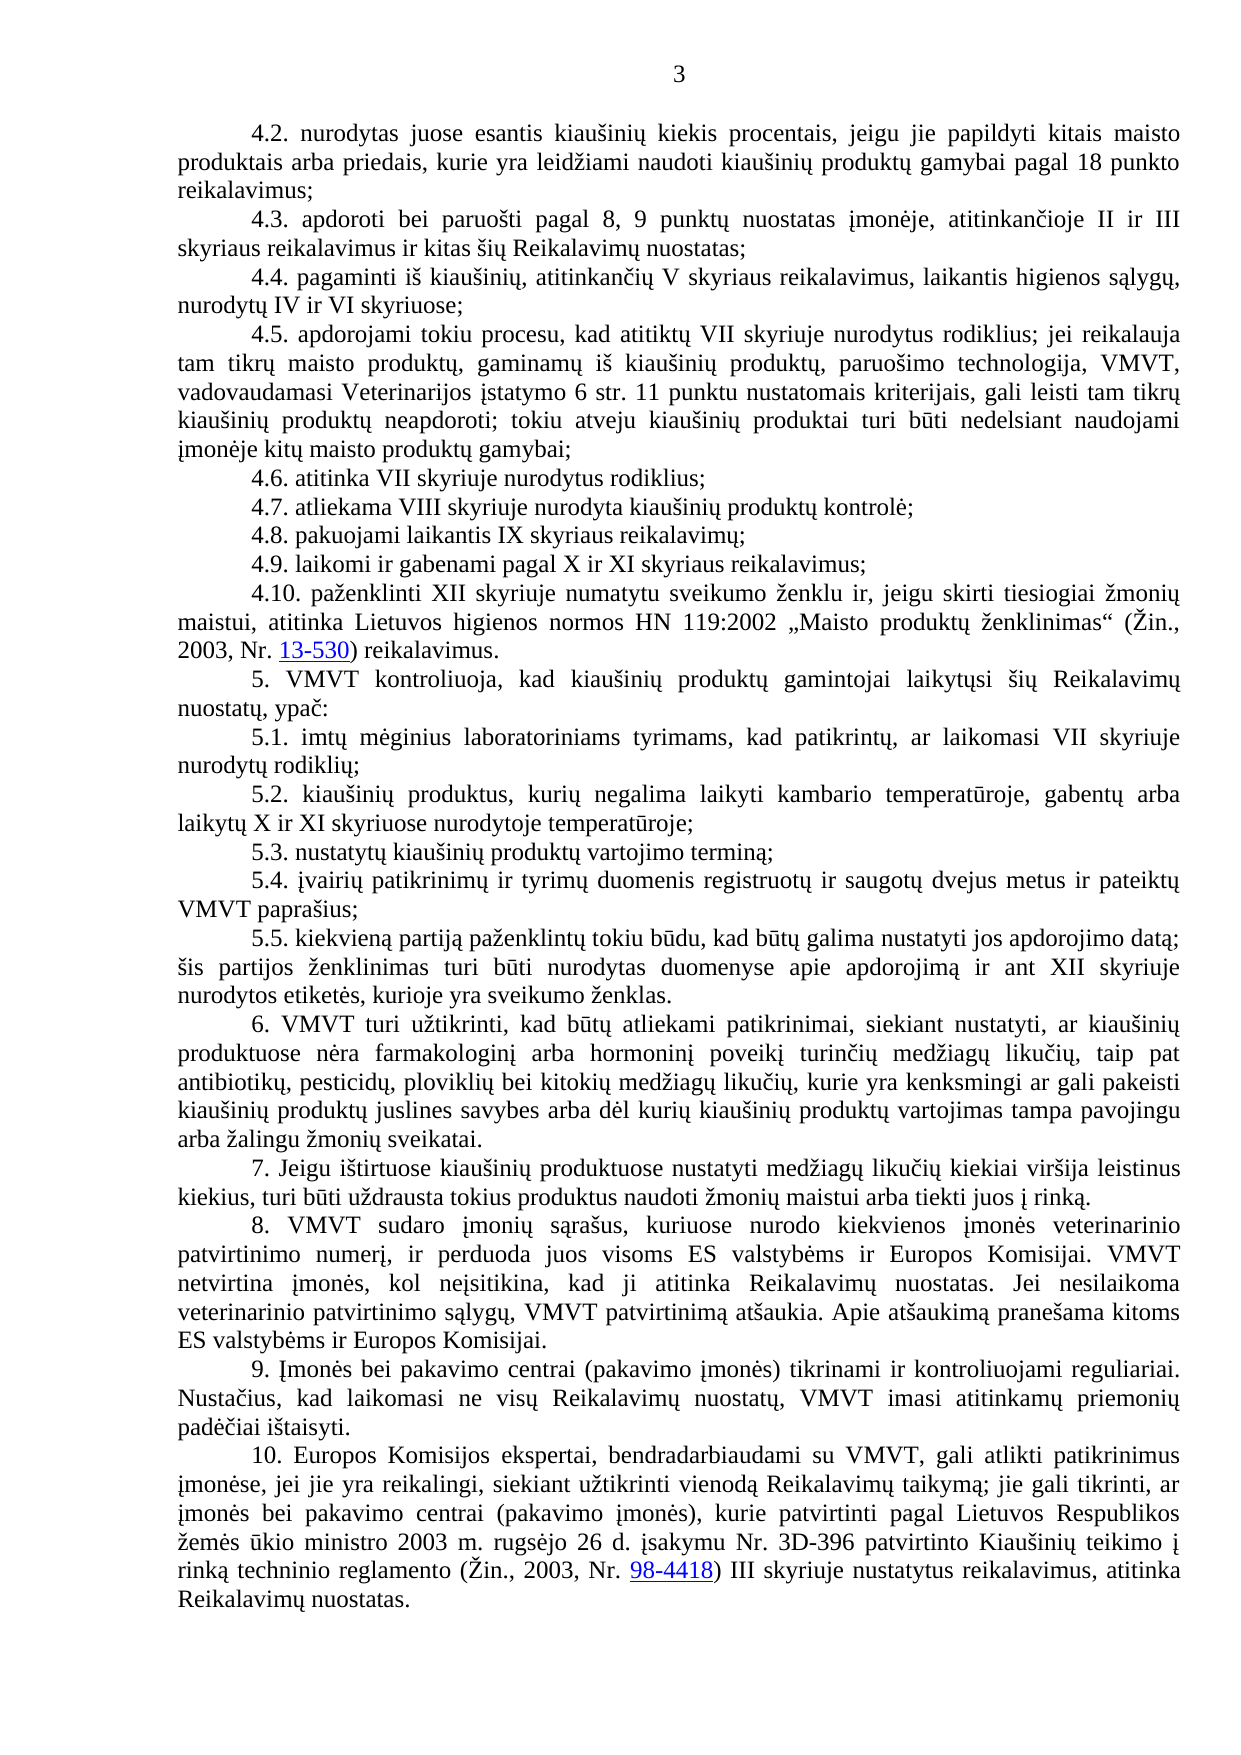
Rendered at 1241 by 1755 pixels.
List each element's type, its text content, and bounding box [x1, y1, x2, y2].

text 4.4. pagaminti iš kiaušinių, atitinkančių V skyriaus reikalavimus, laikantis higienos sąlygų, nurodytų IV ir VI skyriuose; [177, 262, 1181, 319]
text 4.9. laikomi ir gabenami pagal X ir XI skyriaus reikalavimus; [177, 549, 1181, 578]
text 7. Jeigu ištirtuose kiaušinių produktuose nustatyti medžiagų likučių kiekiai viršija leistinus kiekius, turi būti uždrausta tokius produktus naudoti žmonių maistui arba tiekti juos į rinką. [177, 1153, 1181, 1211]
text 5.4. įvairių patikrinimų ir tyrimų duomenis registruotų ir saugotų dvejus metus ir pateiktų VMVT paprašius; [177, 866, 1181, 923]
text 4.5. apdorojami tokiu procesu, kad atitiktų VII skyriuje nurodytus rodiklius; jei reikalauja tam tikrų maisto produktų, gaminamų iš kiaušinių produktų, paruošimo technologija, VMVT, vadovaudamasi Veterinarijos įstatymo 6 str. 11 punktu nustatomais kriterijais, gali leisti tam tikrų kiaušinių produktų neapdoroti; tokiu atveju kiaušinių produktai turi būti nedelsiant naudojami įmonėje kitų maisto produktų gamybai; [177, 319, 1181, 463]
text 4.3. apdoroti bei paruošti pagal 8, 9 punktų nuostatas įmonėje, atitinkančioje II ir III skyriaus reikalavimus ir kitas šių Reikalavimų nuostatas; [177, 204, 1181, 262]
text 4.7. atliekama VIII skyriuje nurodyta kiaušinių produktų kontrolė; [177, 492, 1181, 521]
text 4.10. paženklinti XII skyriuje numatytu sveikumo ženklu ir, jeigu skirti tiesiogiai žmonių maistui, atitinka Lietuvos higienos normos HN 119:2002 „Maisto produktų ženklinimas“ (Žin., 2003, Nr. 13-530) reikalavimus. [177, 578, 1181, 664]
text 5.3. nustatytų kiaušinių produktų vartojimo terminą; [177, 837, 1181, 866]
text 4.8. pakuojami laikantis IX skyriaus reikalavimų; [177, 521, 1181, 549]
text 5. VMVT kontroliuoja, kad kiaušinių produktų gamintojai laikytųsi šių Reikalavimų nuostatų, ypač: [177, 664, 1181, 722]
text 4.2. nurodytas juose esantis kiaušinių kiekis procentais, jeigu jie papildyti kitais maisto produktais arba priedais, kurie yra leidžiami naudoti kiaušinių produktų gamybai pagal 18 punkto reikalavimus; [177, 118, 1181, 204]
text 9. Įmonės bei pakavimo centrai (pakavimo įmonės) tikrinami ir kontroliuojami reguliariai. Nustačius, kad laikomasi ne visų Reikalavimų nuostatų, VMVT imasi atitinkamų priemonių padėčiai ištaisyti. [177, 1354, 1181, 1441]
text 10. Europos Komisijos ekspertai, bendradarbiaudami su VMVT, gali atlikti patikrinimus įmonėse, jei jie yra reikalingi, siekiant užtikrinti vienodą Reikalavimų taikymą; jie gali tikrinti, ar įmonės bei pakavimo centrai (pakavimo įmonės), kurie patvirtinti pagal Lietuvos Respublikos žemės ūkio ministro 2003 m. rugsėjo 26 d. įsakymu Nr. 3D-396 patvirtinto Kiaušinių teikimo į rinką techninio reglamento (Žin., 2003, Nr. 98-4418) III skyriuje nustatytus reikalavimus, atitinka Reikalavimų nuostatas. [177, 1441, 1181, 1613]
text 5.2. kiaušinių produktus, kurių negalima laikyti kambario temperatūroje, gabentų arba laikytų X ir XI skyriuose nurodytoje temperatūroje; [177, 779, 1181, 837]
text 8. VMVT sudaro įmonių sąrašus, kuriuose nurodo kiekvienos įmonės veterinarinio patvirtinimo numerį, ir perduoda juos visoms ES valstybėms ir Europos Komisijai. VMVT netvirtina įmonės, kol neįsitikina, kad ji atitinka Reikalavimų nuostatas. Jei nesilaikoma veterinarinio patvirtinimo sąlygų, VMVT patvirtinimą atšaukia. Apie atšaukimą pranešama kitoms ES valstybėms ir Europos Komisijai. [177, 1211, 1181, 1354]
text 5.5. kiekvieną partiją paženklintų tokiu būdu, kad būtų galima nustatyti jos apdorojimo datą; šis partijos ženklinimas turi būti nurodytas duomenyse apie apdorojimą ir ant XII skyriuje nurodytos etiketės, kurioje yra sveikumo ženklas. [177, 923, 1181, 1009]
text 5.1. imtų mėginius laboratoriniams tyrimams, kad patikrintų, ar laikomasi VII skyriuje nurodytų rodiklių; [177, 722, 1181, 779]
text 4.6. atitinka VII skyriuje nurodytus rodiklius; [177, 463, 1181, 492]
text 6. VMVT turi užtikrinti, kad būtų atliekami patikrinimai, siekiant nustatyti, ar kiaušinių produktuose nėra farmakologinį arba hormoninį poveikį turinčių medžiagų likučių, taip pat antibiotikų, pesticidų, ploviklių bei kitokių medžiagų likučių, kurie yra kenksmingi ar gali pakeisti kiaušinių produktų juslines savybes arba dėl kurių kiaušinių produktų vartojimas tampa pavojingu arba žalingu žmonių sveikatai. [177, 1009, 1181, 1153]
